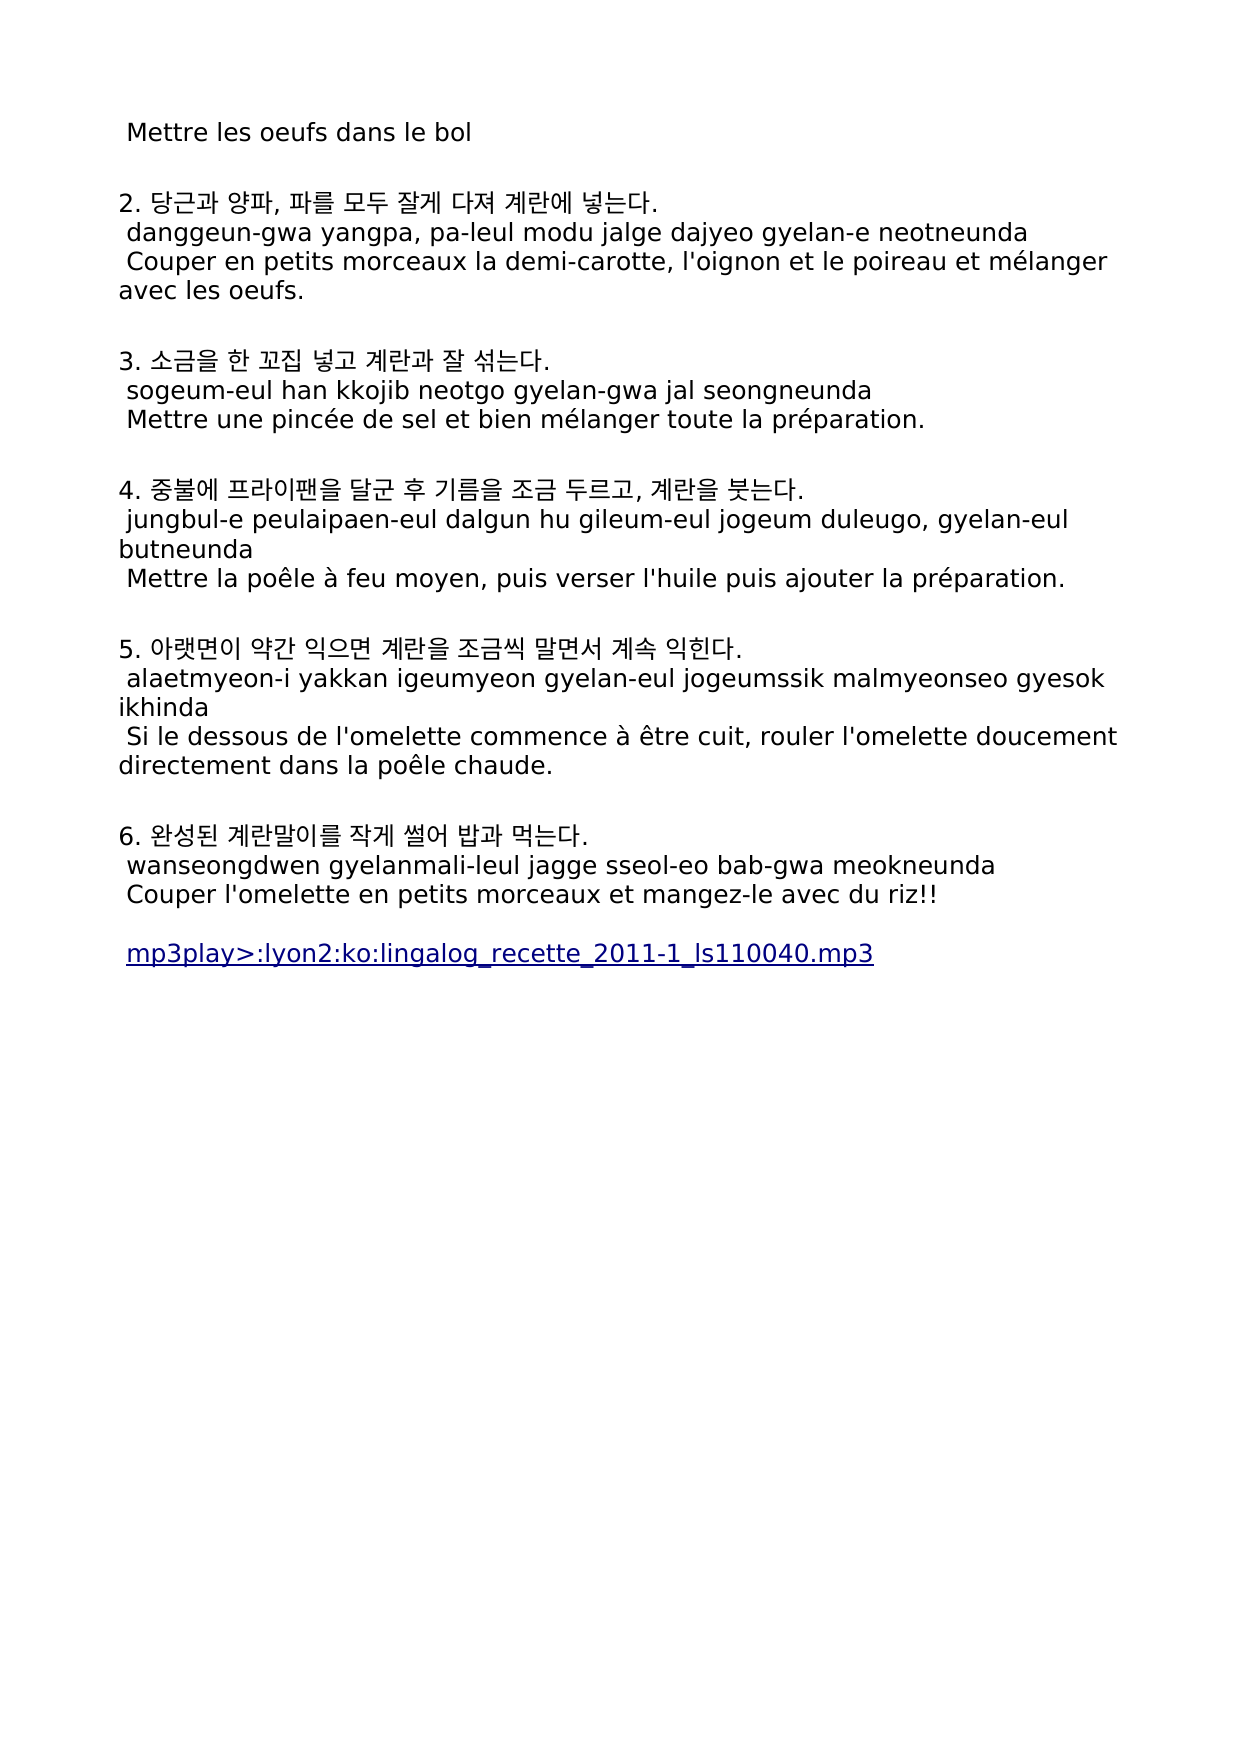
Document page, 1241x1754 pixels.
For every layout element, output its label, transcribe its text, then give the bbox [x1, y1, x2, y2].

text 4. 중불에 프라이팬을 달군 후 기름을 조금 두르고, 계란을 붓는다. jungbul-e peulaipaen-eul dalgun hu gileum-eul jogeum duleugo, gyelan-eul butneunda Mettre la poêle à feu moyen, puis verser l'huile puis ajouter la préparation. [118, 476, 1122, 622]
text 5. 아랫면이 약간 익으면 계란을 조금씩 말면서 계속 익힌다. alaetmyeon-i yakkan igeumyeon gyelan-eul jogeumssik malmyeonseo gyesok ikhinda Si le dessous de l'omelette commence à être cuit, rouler l'omelette doucement directement dans la poêle chaude. [118, 635, 1122, 810]
text Mettre les oeufs dans le bol [118, 118, 1122, 176]
text 6. 완성된 계란말이를 작게 썰어 밥과 먹는다. wanseongdwen gyelanmali-leul jagge sseol-eo bab-gwa meokneunda Couper l'omelette en petits morceaux et mangez-le avec du riz!! mp3play>:lyon2:ko:lingalog_recette_2011-1_ls110040.mp3 [118, 822, 1122, 968]
text 2. 당근과 양파, 파를 모두 잘게 다져 계란에 넣는다. danggeun-gwa yangpa, pa-leul modu jalge dajyeo gyelan-e neotneunda Couper en petits morceaux la demi-carotte, l'oignon et le poireau et mélanger avec les oeufs. [118, 189, 1122, 335]
text 3. 소금을 한 꼬집 넣고 계란과 잘 섞는다. sogeum-eul han kkojib neotgo gyelan-gwa jal seongneunda Mettre une pincée de sel et bien mélanger toute la préparation. [118, 347, 1122, 464]
